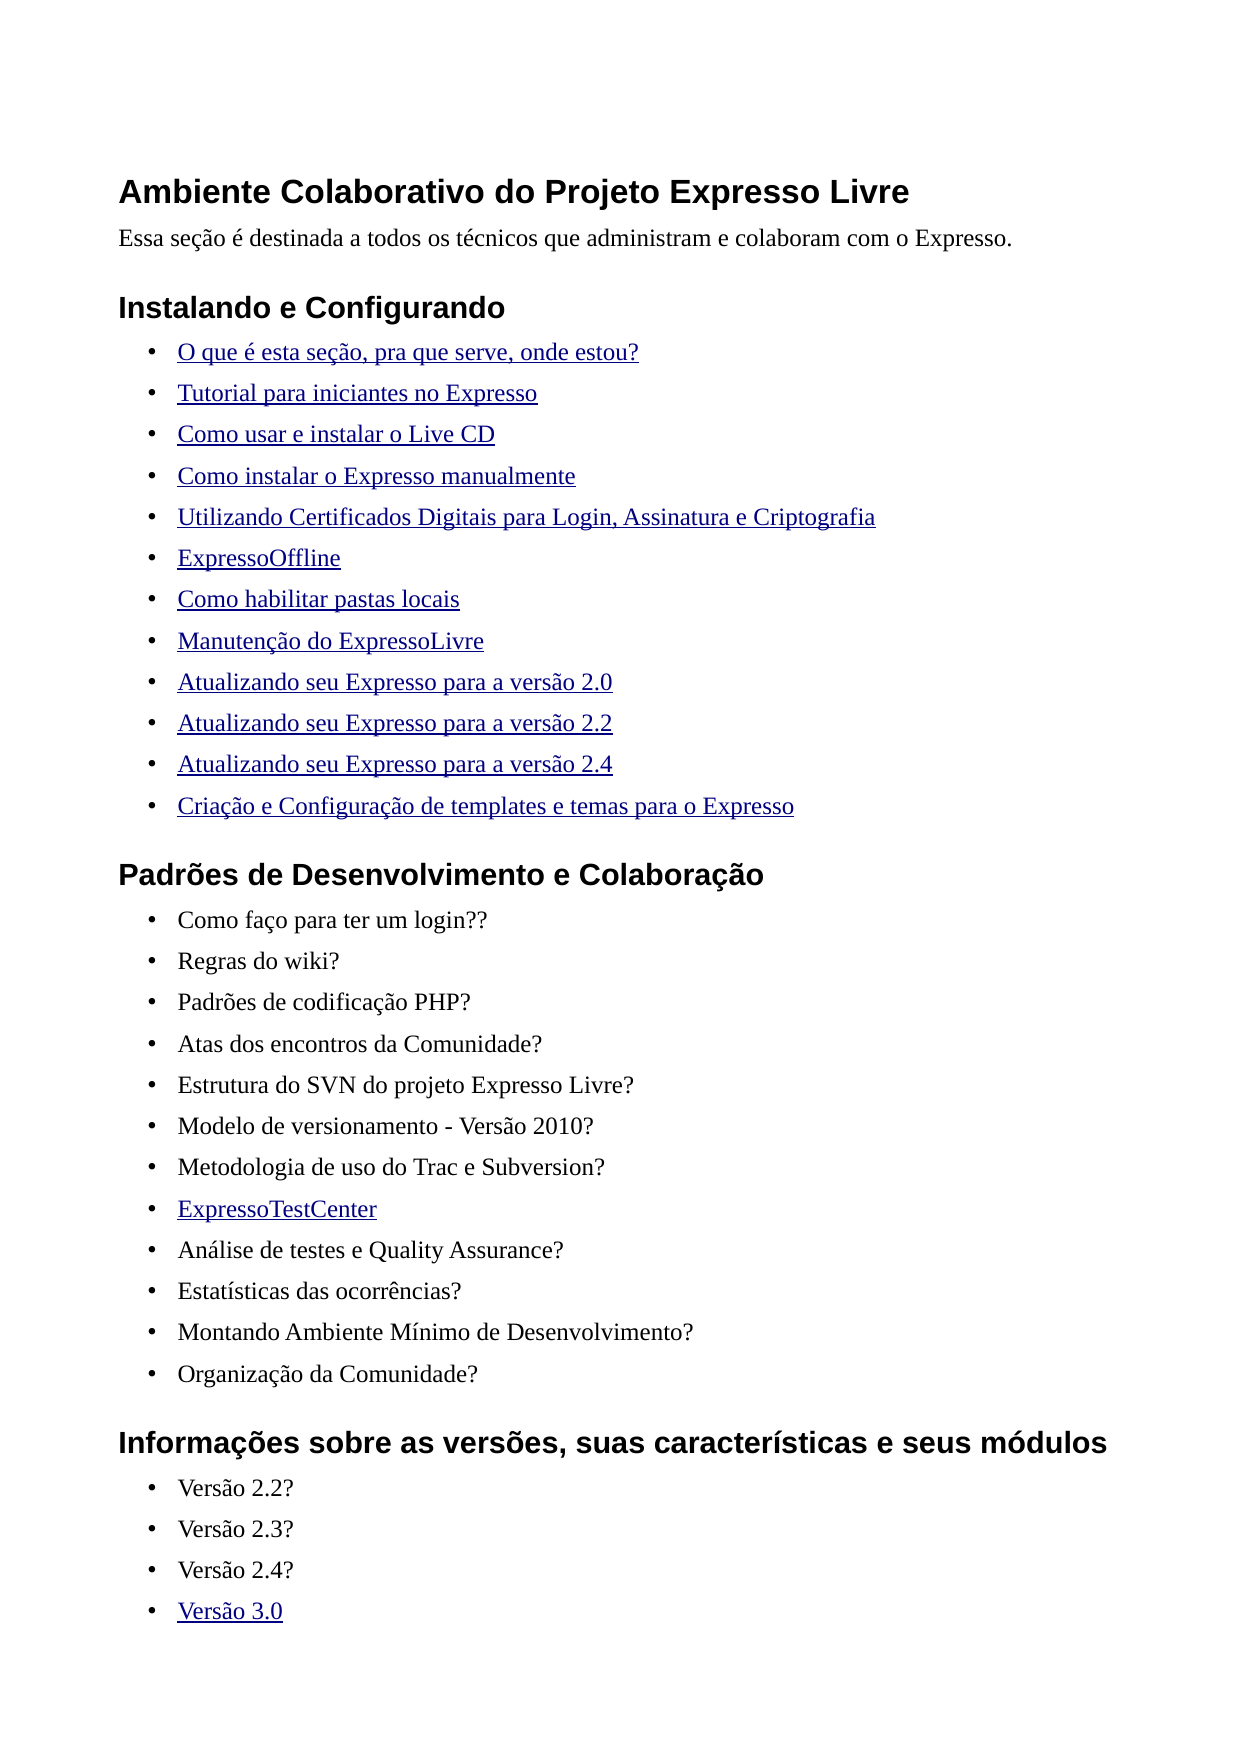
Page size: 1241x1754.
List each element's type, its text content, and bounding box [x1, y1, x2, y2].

list Modelo de versionamento - Versão 2010? [148, 1111, 1122, 1140]
list Versão 2.2? [148, 1473, 1122, 1501]
list Atualizando seu Expresso para a versão 2.4 [148, 749, 1122, 778]
list ExpressoTestCenter [148, 1194, 1122, 1222]
list Organização da Comunidade? [148, 1359, 1122, 1387]
list Versão 2.3? [148, 1514, 1122, 1543]
list Estrutura do SVN do projeto Expresso Livre? [148, 1070, 1122, 1099]
list Estatísticas das ocorrências? [148, 1276, 1122, 1305]
list Como instalar o Expresso manualmente [148, 461, 1122, 489]
list Utilizando Certificados Digitais para Login, Assinatura e Criptografia [148, 502, 1122, 531]
list Atualizando seu Expresso para a versão 2.2 [148, 708, 1122, 737]
list Como faço para ter um login?? [148, 905, 1122, 934]
list Tutorial para iniciantes no Expresso [148, 378, 1122, 407]
list Versão 2.4? [148, 1555, 1122, 1584]
list Atualizando seu Expresso para a versão 2.0 [148, 667, 1122, 696]
subtitle Informações sobre as versões, suas características e seus módulos [118, 1425, 1122, 1460]
list Montando Ambiente Mínimo de Desenvolvimento? [148, 1317, 1122, 1346]
list Análise de testes e Quality Assurance? [148, 1235, 1122, 1264]
list Metodologia de uso do Trac e Subversion? [148, 1152, 1122, 1181]
list O que é esta seção, pra que serve, onde estou? [148, 337, 1122, 366]
list Criação e Configuração de templates e temas para o Expresso [148, 791, 1122, 819]
list Versão 3.0 [148, 1596, 1122, 1625]
list ExpressoOffline [148, 543, 1122, 572]
subtitle Instalando e Configurando [118, 289, 1122, 324]
list Manutenção do ExpressoLivre [148, 626, 1122, 654]
list Como usar e instalar o Live CD [148, 419, 1122, 448]
list Como habilitar pastas locais [148, 584, 1122, 613]
subtitle Padrões de Desenvolvimento e Colaboração [118, 857, 1122, 892]
subtitle Ambiente Colaborativo do Projeto Expresso Livre [118, 172, 1122, 211]
list Atas dos encontros da Comunidade? [148, 1029, 1122, 1057]
text Essa seção é destinada a todos os técnicos que administram e colaboram com o Expresso. [118, 223, 1122, 252]
list Regras do wiki? [148, 946, 1122, 975]
list Padrões de codificação PHP? [148, 987, 1122, 1016]
